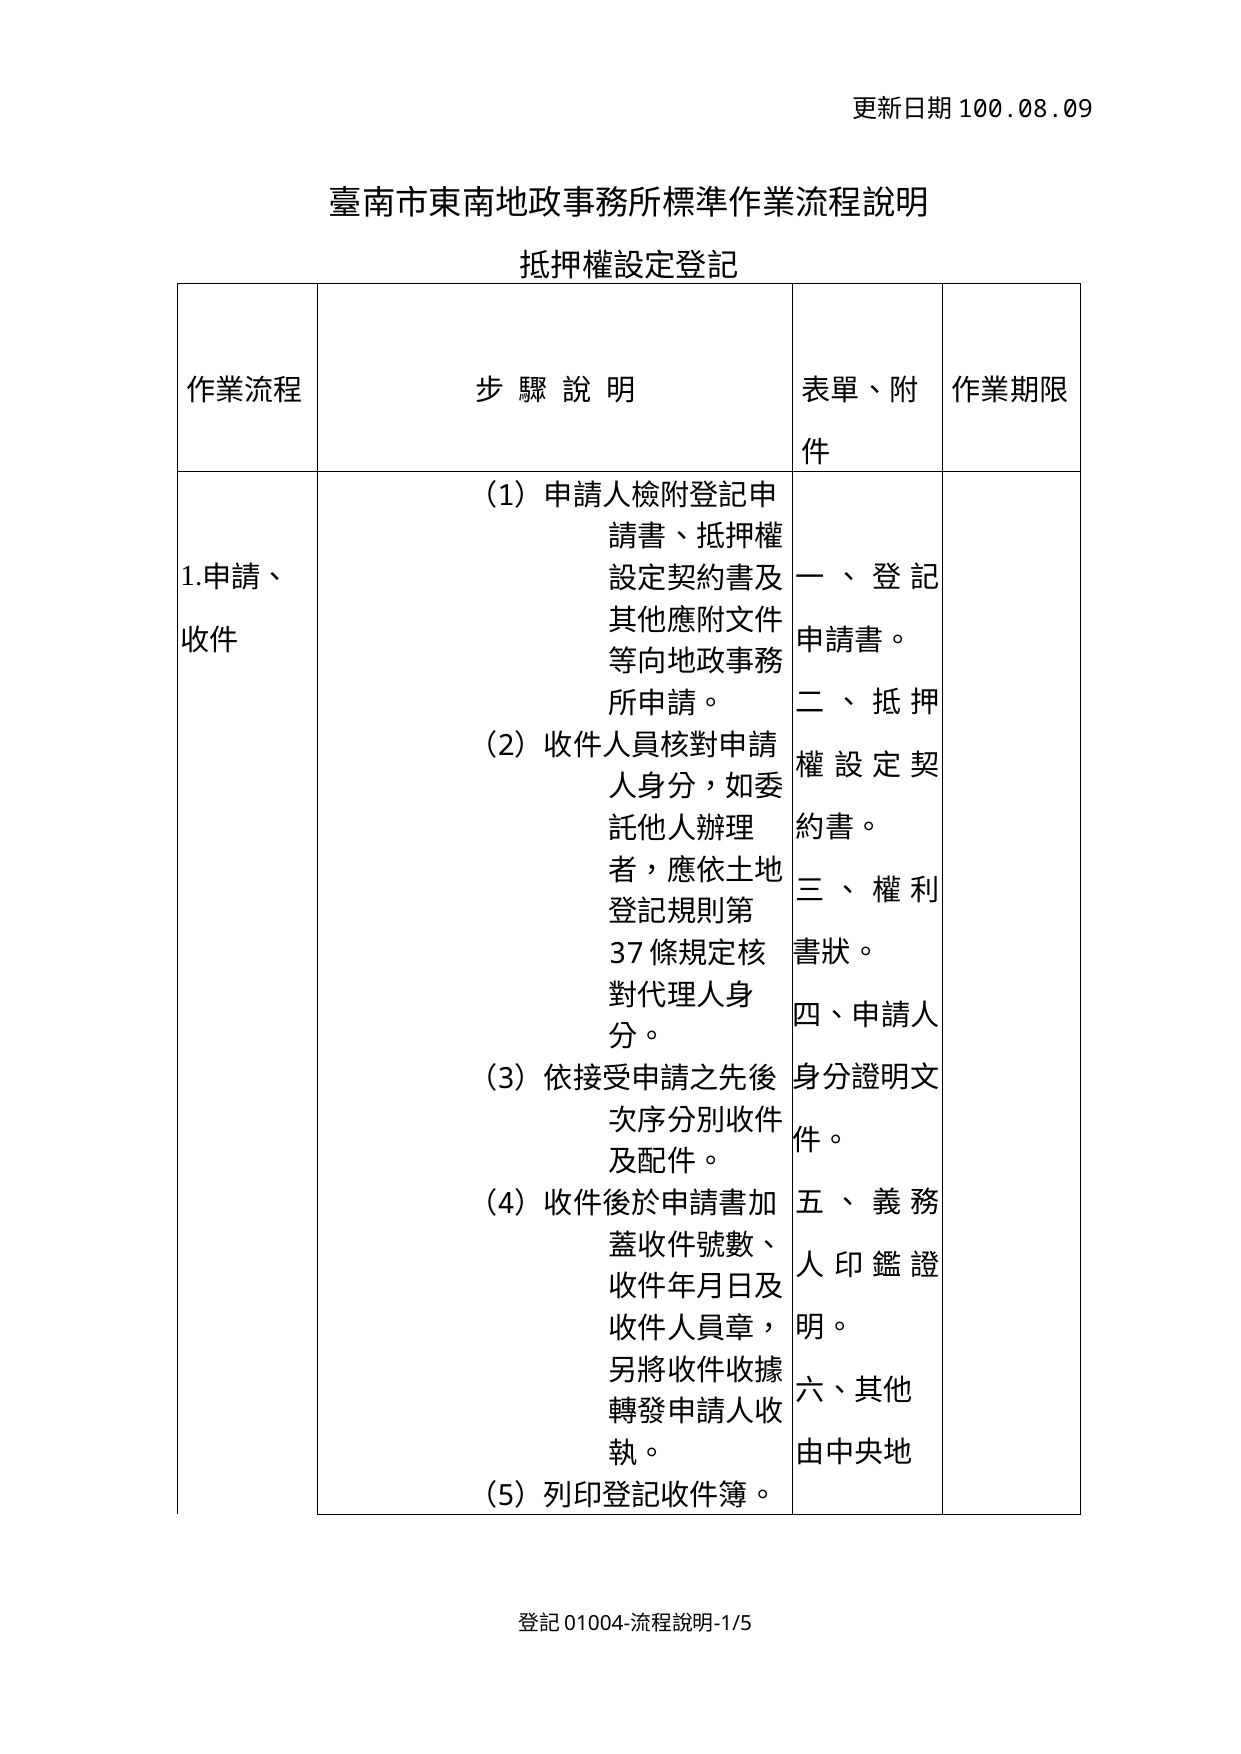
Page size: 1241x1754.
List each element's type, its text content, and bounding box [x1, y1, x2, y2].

table_cell 一、登記申請書。 二、抵押權設定契約書。 三、權利書狀。 四、申請人身分證明文件。 五、義務人印鑑證明。 六、其他由中央地 [793, 472, 942, 1513]
table_cell 1.申請、收件 [178, 472, 317, 1513]
table_cell 表單、附件 [793, 284, 942, 471]
table_cell 作業流程 [178, 284, 317, 471]
table_cell 申請人檢附登記申請書、抵押權設定契約書及其他應附文件等向地政事務所申請。 收件人員核對申請人身分，如委託他人辦理者，應依土地登記規則第37條規定核對代理人身分。 依接受申請之先後次序分別收件及配件。 收件後於申請書加蓋收件號數、收件年月日及收件人員章，另將收件收據轉發申請人收執。 列印登記收件簿。 [318, 472, 792, 1513]
table_cell 步 驟 說 明 [318, 284, 792, 471]
table_cell [943, 472, 1080, 1513]
table_cell 作業期限 [943, 284, 1080, 471]
table_header 臺南市東南地政事務所標準作業流程說明 抵押權設定登記 [177, 158, 1080, 283]
